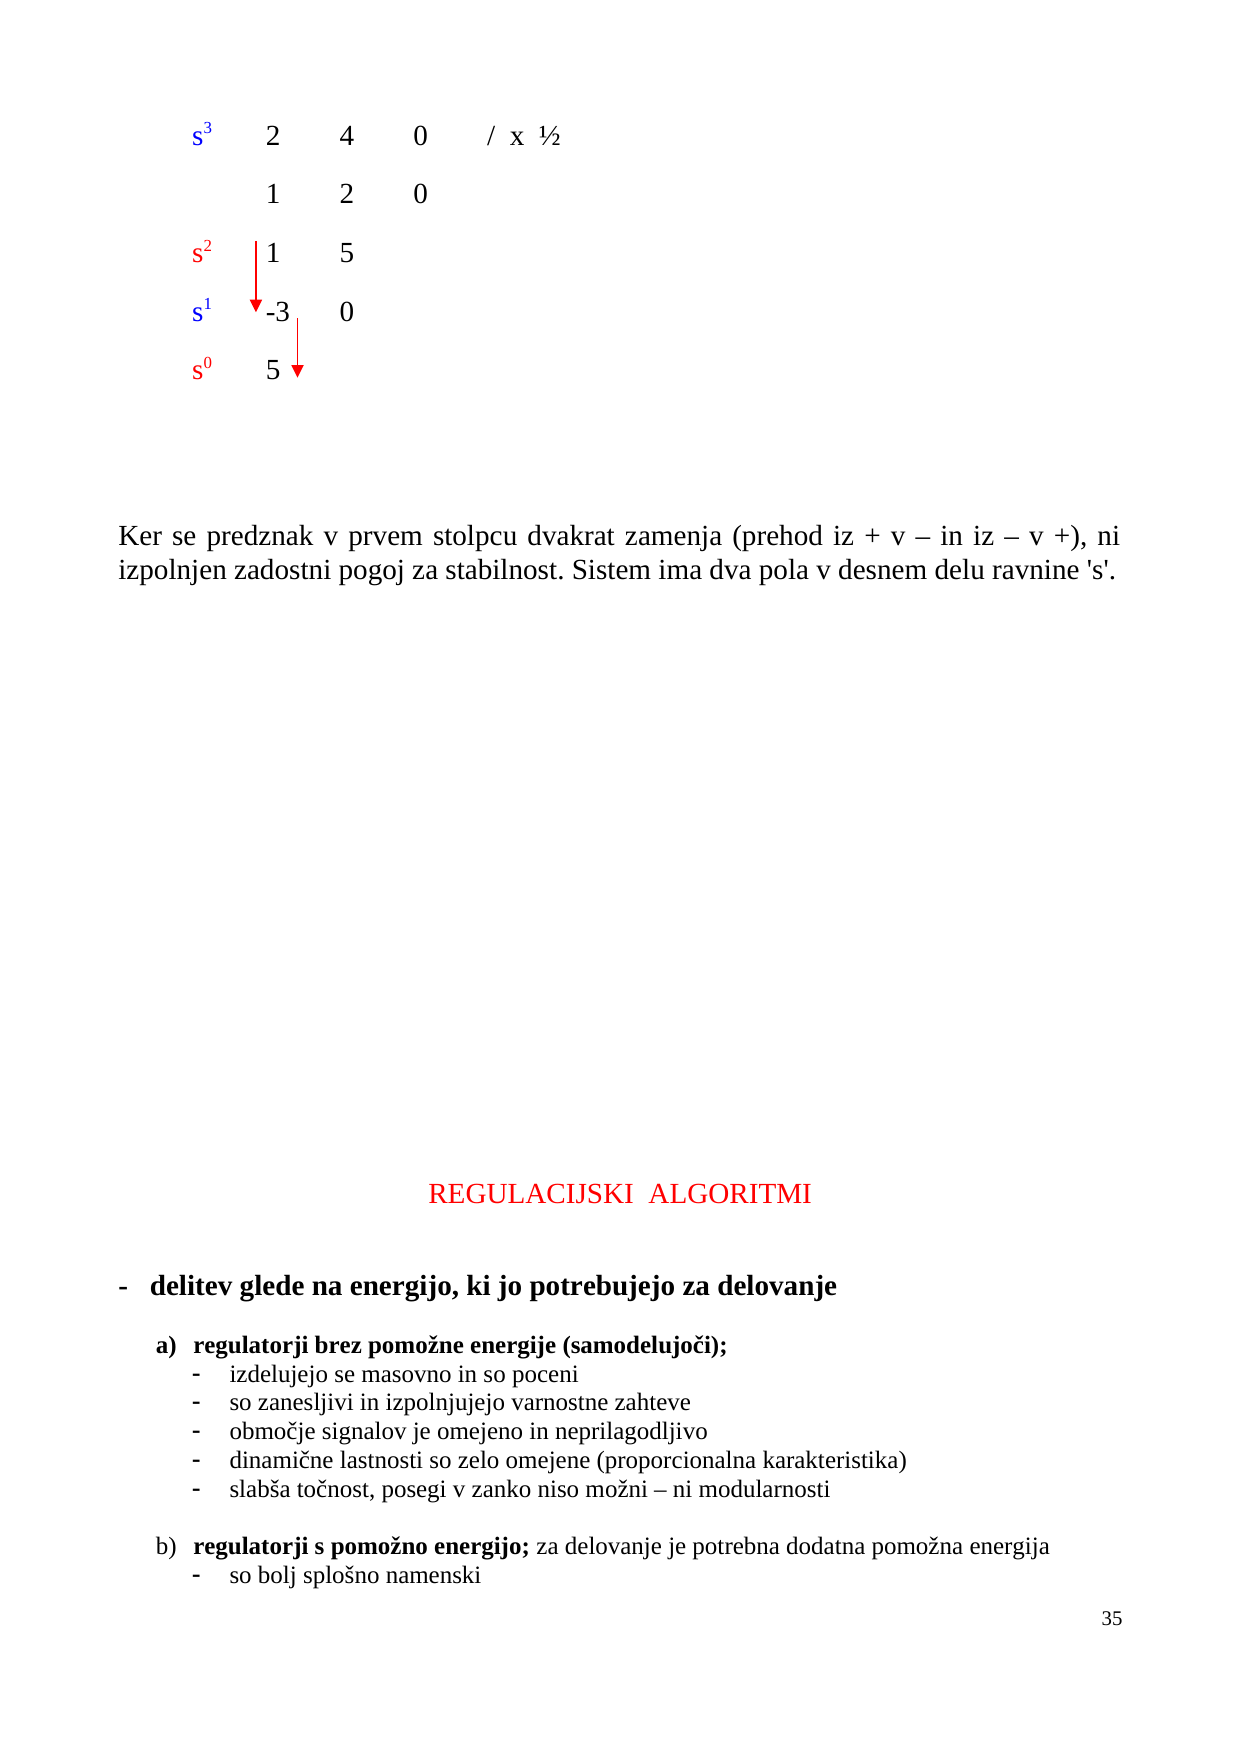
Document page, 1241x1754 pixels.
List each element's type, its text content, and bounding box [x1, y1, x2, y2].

list izdelujejo se masovno in so poceni [192, 1359, 1122, 1387]
text s3 2 4 0 / x ½ [192, 118, 1122, 152]
list so zanesljivi in izpolnjujejo varnostne zahteve [192, 1387, 1122, 1416]
text s1 -3 0 [118, 294, 1122, 327]
list območje signalov je omejeno in neprilagodljivo [192, 1416, 1122, 1445]
text s0 5 [118, 352, 1122, 386]
text s2 1 5 [118, 235, 1122, 269]
text Ker se predznak v prvem stolpcu dvakrat zamenja (prehod iz + v – in iz – v +), ni izpolnjen zadostni pogoj za stabilnost. Sistem ima dva pola v desnem delu ravnine 's'. [118, 518, 1122, 585]
text - delitev glede na energijo, ki jo potrebujejo za delovanje [118, 1268, 1122, 1301]
list dinamične lastnosti so zelo omejene (proporcionalna karakteristika) [192, 1445, 1122, 1474]
text 1 2 0 [192, 177, 1122, 210]
list regulatorji brez pomožne energije (samodelujoči); [156, 1330, 1122, 1359]
list so bolj splošno namenski [192, 1560, 1122, 1589]
subtitle REGULACIJSKI ALGORITMI [118, 1177, 1122, 1210]
list slabša točnost, posegi v zanko niso možni – ni modularnosti [192, 1474, 1122, 1502]
list regulatorji s pomožno energijo; za delovanje je potrebna dodatna pomožna energija [156, 1531, 1122, 1560]
